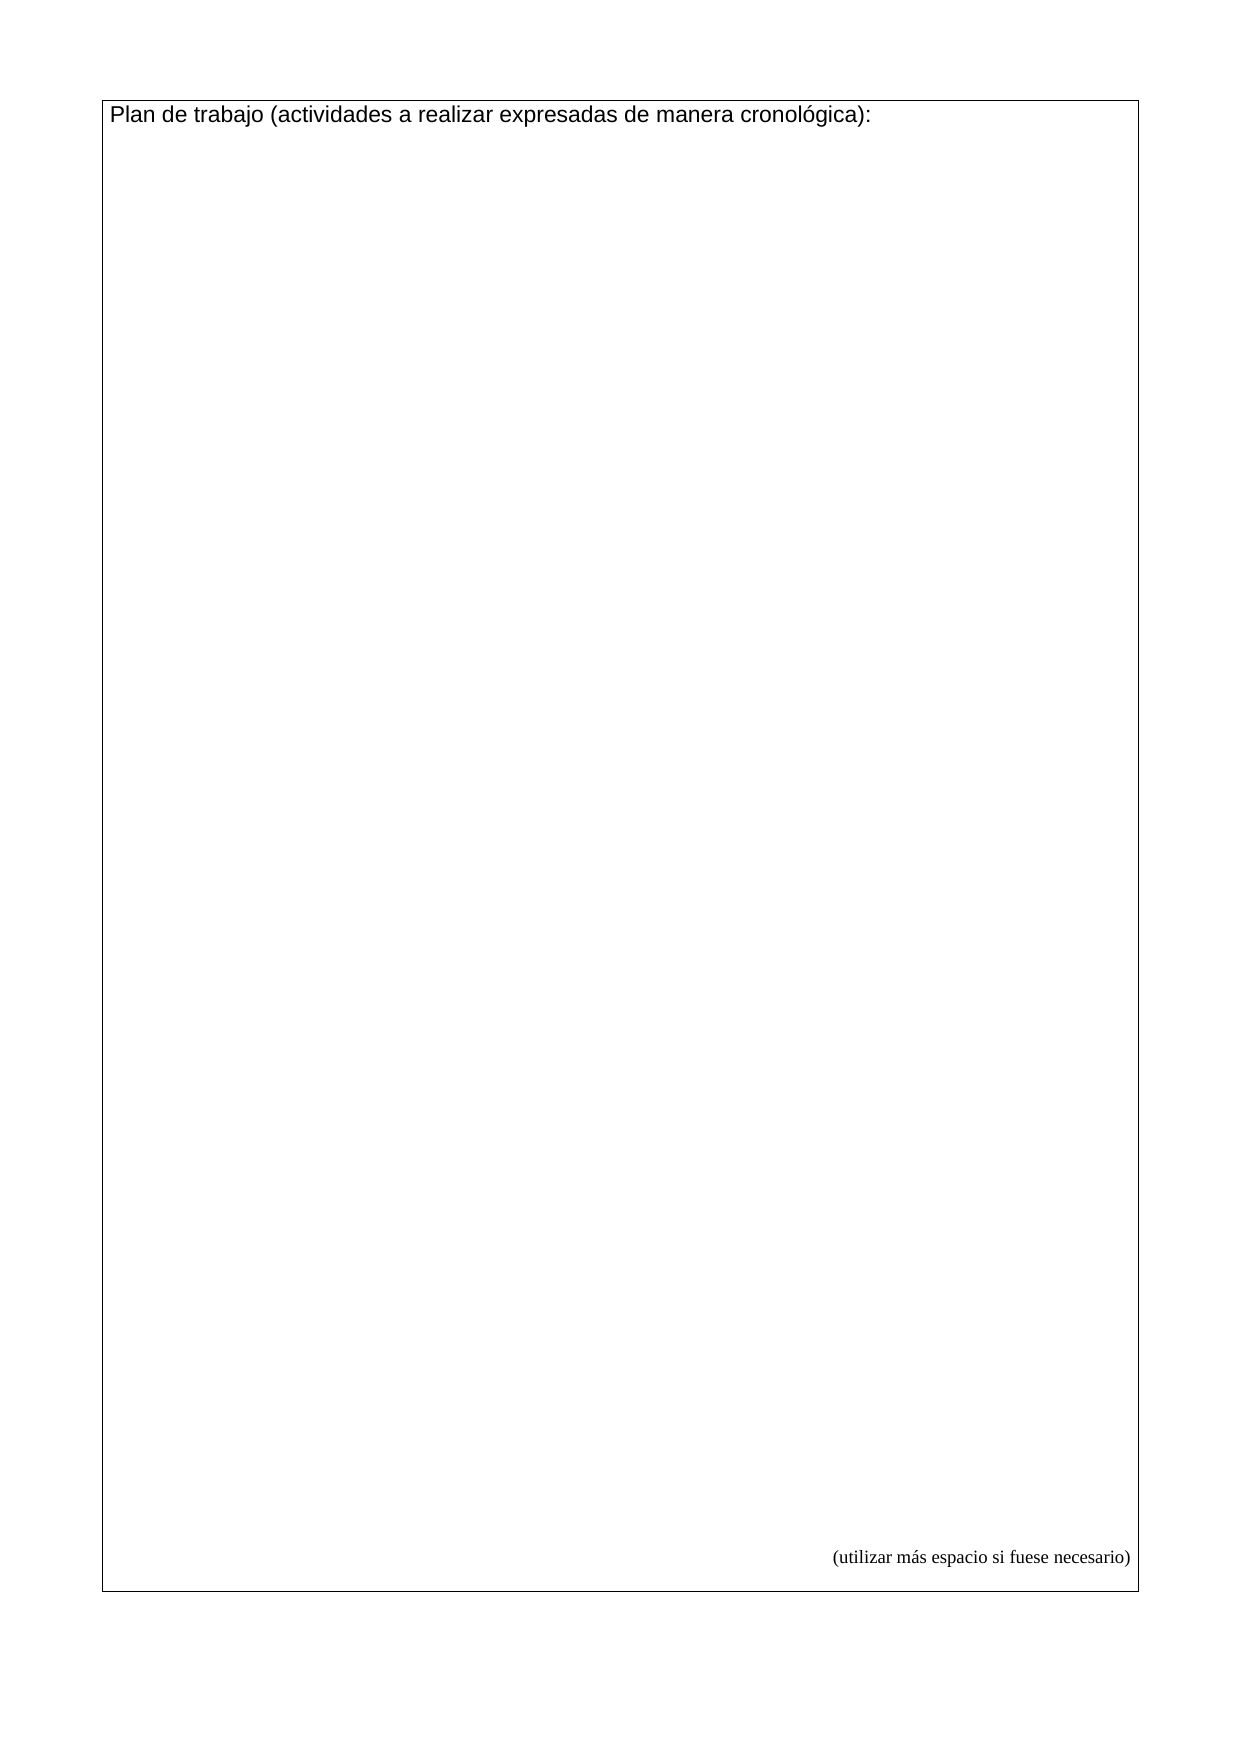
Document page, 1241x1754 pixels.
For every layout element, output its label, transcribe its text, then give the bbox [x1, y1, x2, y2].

table_header Plan de trabajo (actividades a realizar expresadas de manera cronológica): (utilizar más espacio si fuese necesario) [103, 101, 1138, 1591]
